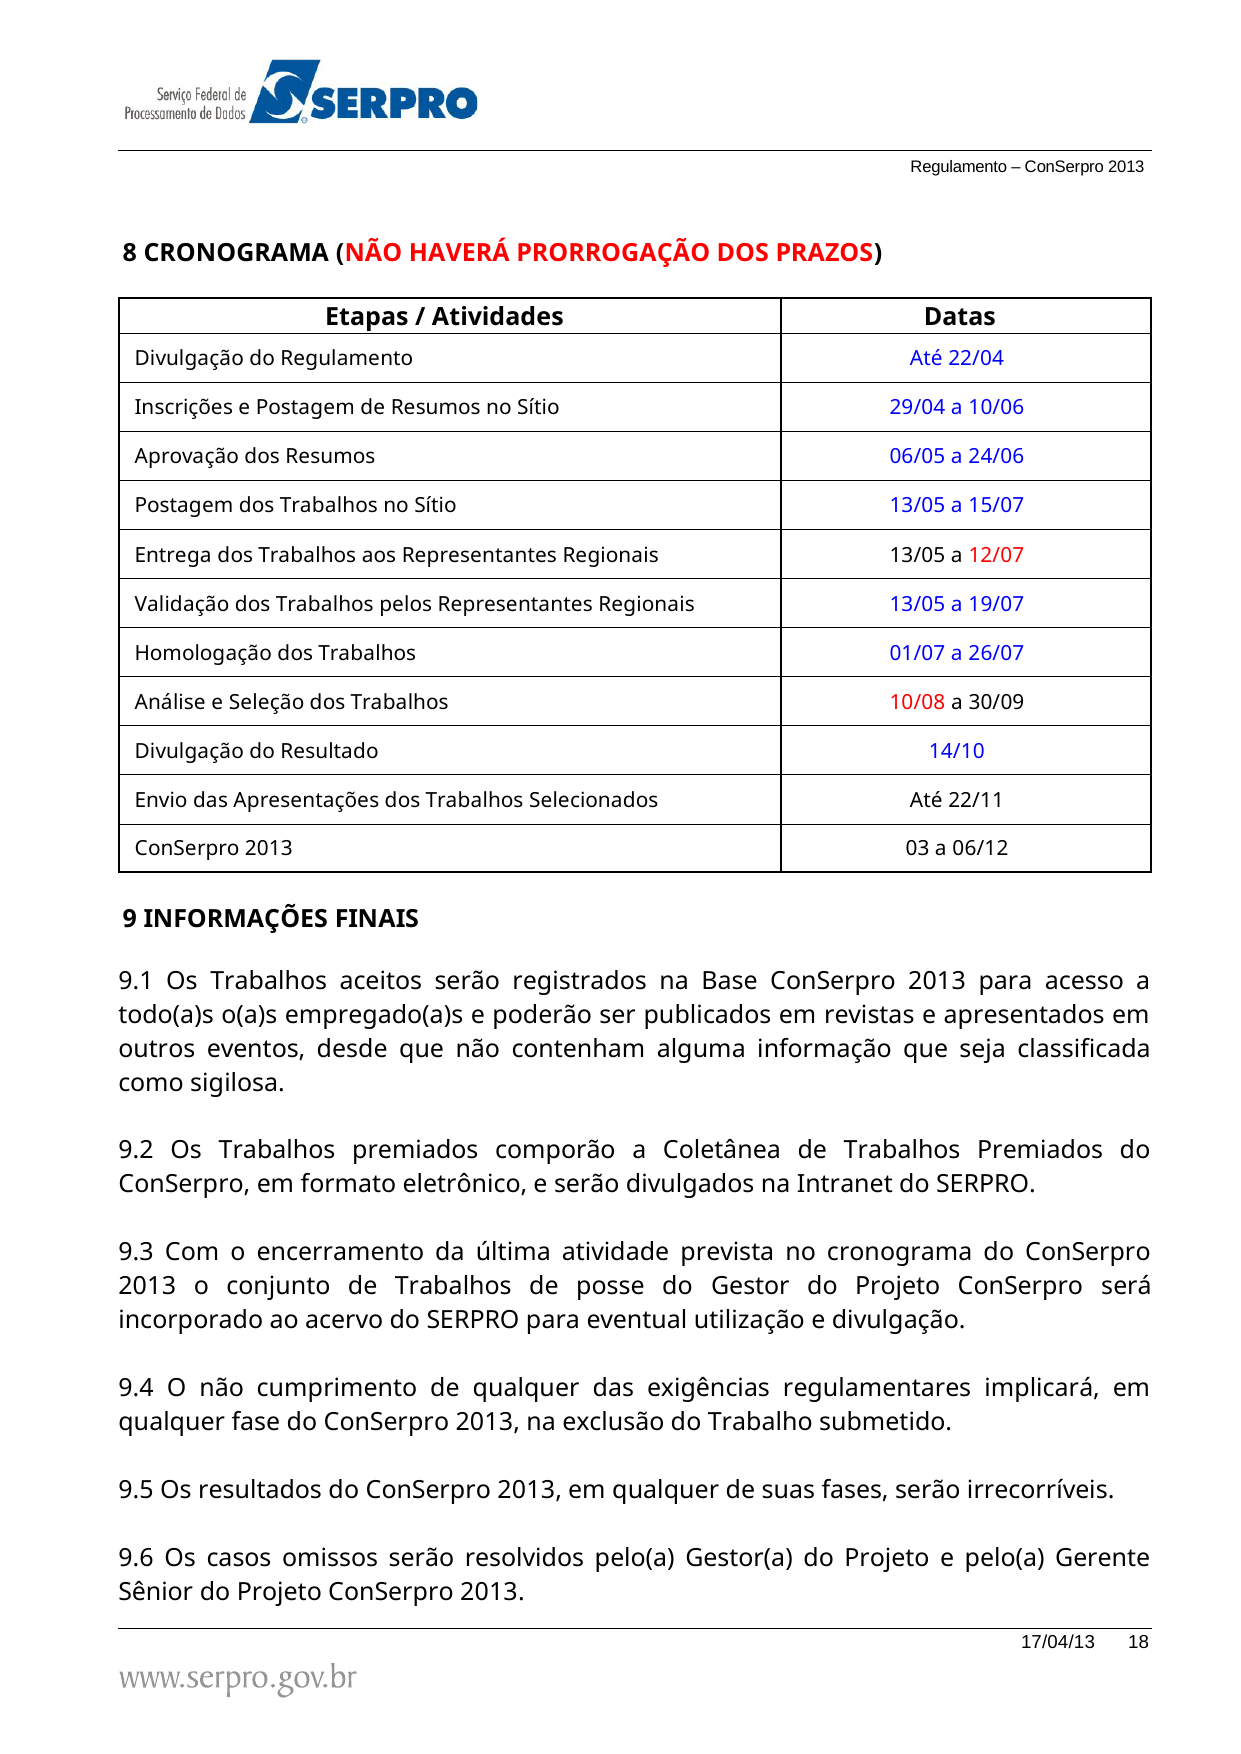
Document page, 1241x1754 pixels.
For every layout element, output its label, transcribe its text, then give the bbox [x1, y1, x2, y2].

table_cell 06/05 a 24/06 [782, 432, 1150, 480]
text 9.3 Com o encerramento da última atividade prevista no cronograma do ConSerpro 2013 o conjunto de Trabalhos de posse do Gestor do Projeto ConSerpro será incorporado ao acervo do SERPRO para eventual utilização e divulgação. [118, 1234, 1152, 1336]
table_cell Postagem dos Trabalhos no Sítio [120, 481, 780, 529]
table_cell Validação dos Trabalhos pelos Representantes Regionais [120, 579, 780, 627]
table_cell Análise e Seleção dos Trabalhos [120, 677, 780, 725]
table_cell 29/04 a 10/06 [782, 383, 1150, 431]
table_cell 01/07 a 26/07 [782, 628, 1150, 676]
table_cell Divulgação do Resultado [120, 726, 780, 774]
subtitle 9 INFORMAÇÕES FINAIS [118, 901, 1152, 935]
table_cell Divulgação do Regulamento [120, 334, 780, 382]
text 9.4 O não cumprimento de qualquer das exigências regulamentares implicará, em qualquer fase do ConSerpro 2013, na exclusão do Trabalho submetido. [118, 1370, 1152, 1438]
table_header Datas [782, 299, 1150, 333]
table_cell 14/10 [782, 726, 1150, 774]
table_cell Até 22/04 [782, 334, 1150, 382]
table_cell Homologação dos Trabalhos [120, 628, 780, 676]
table_header Etapas / Atividades [120, 299, 780, 333]
table_cell Aprovação dos Resumos [120, 432, 780, 480]
subtitle 8 CRONOGRAMA (NÃO HAVERÁ PRORROGAÇÃO DOS PRAZOS) [118, 235, 1152, 269]
table_cell 13/05 a 15/07 [782, 481, 1150, 529]
text 9.1 Os Trabalhos aceitos serão registrados na Base ConSerpro 2013 para acesso a todo(a)s o(a)s empregado(a)s e poderão ser publicados em revistas e apresentados em outros eventos, desde que não contenham alguma informação que seja classificada como sigilosa. [118, 963, 1152, 1098]
table_cell 13/05 a 19/07 [782, 579, 1150, 627]
picture [118, 59, 478, 124]
table_cell 13/05 a 12/07 [782, 530, 1150, 578]
table_cell 10/08 a 30/09 [782, 677, 1150, 725]
table_cell 03 a 06/12 [782, 825, 1150, 871]
table_cell Até 22/11 [782, 775, 1150, 824]
table_cell Inscrições e Postagem de Resumos no Sítio [120, 383, 780, 431]
table_cell Entrega dos Trabalhos aos Representantes Regionais [120, 530, 780, 578]
text 9.6 Os casos omissos serão resolvidos pelo(a) Gestor(a) do Projeto e pelo(a) Gerente Sênior do Projeto ConSerpro 2013. [118, 1540, 1152, 1608]
text 9.5 Os resultados do ConSerpro 2013, em qualquer de suas fases, serão irrecorríveis. [118, 1472, 1152, 1506]
table_cell Envio das Apresentações dos Trabalhos Selecionados [120, 775, 780, 824]
table_cell ConSerpro 2013 [120, 825, 780, 871]
text 9.2 Os Trabalhos premiados comporão a Coletânea de Trabalhos Premiados do ConSerpro, em formato eletrônico, e serão divulgados na Intranet do SERPRO. [118, 1132, 1152, 1200]
